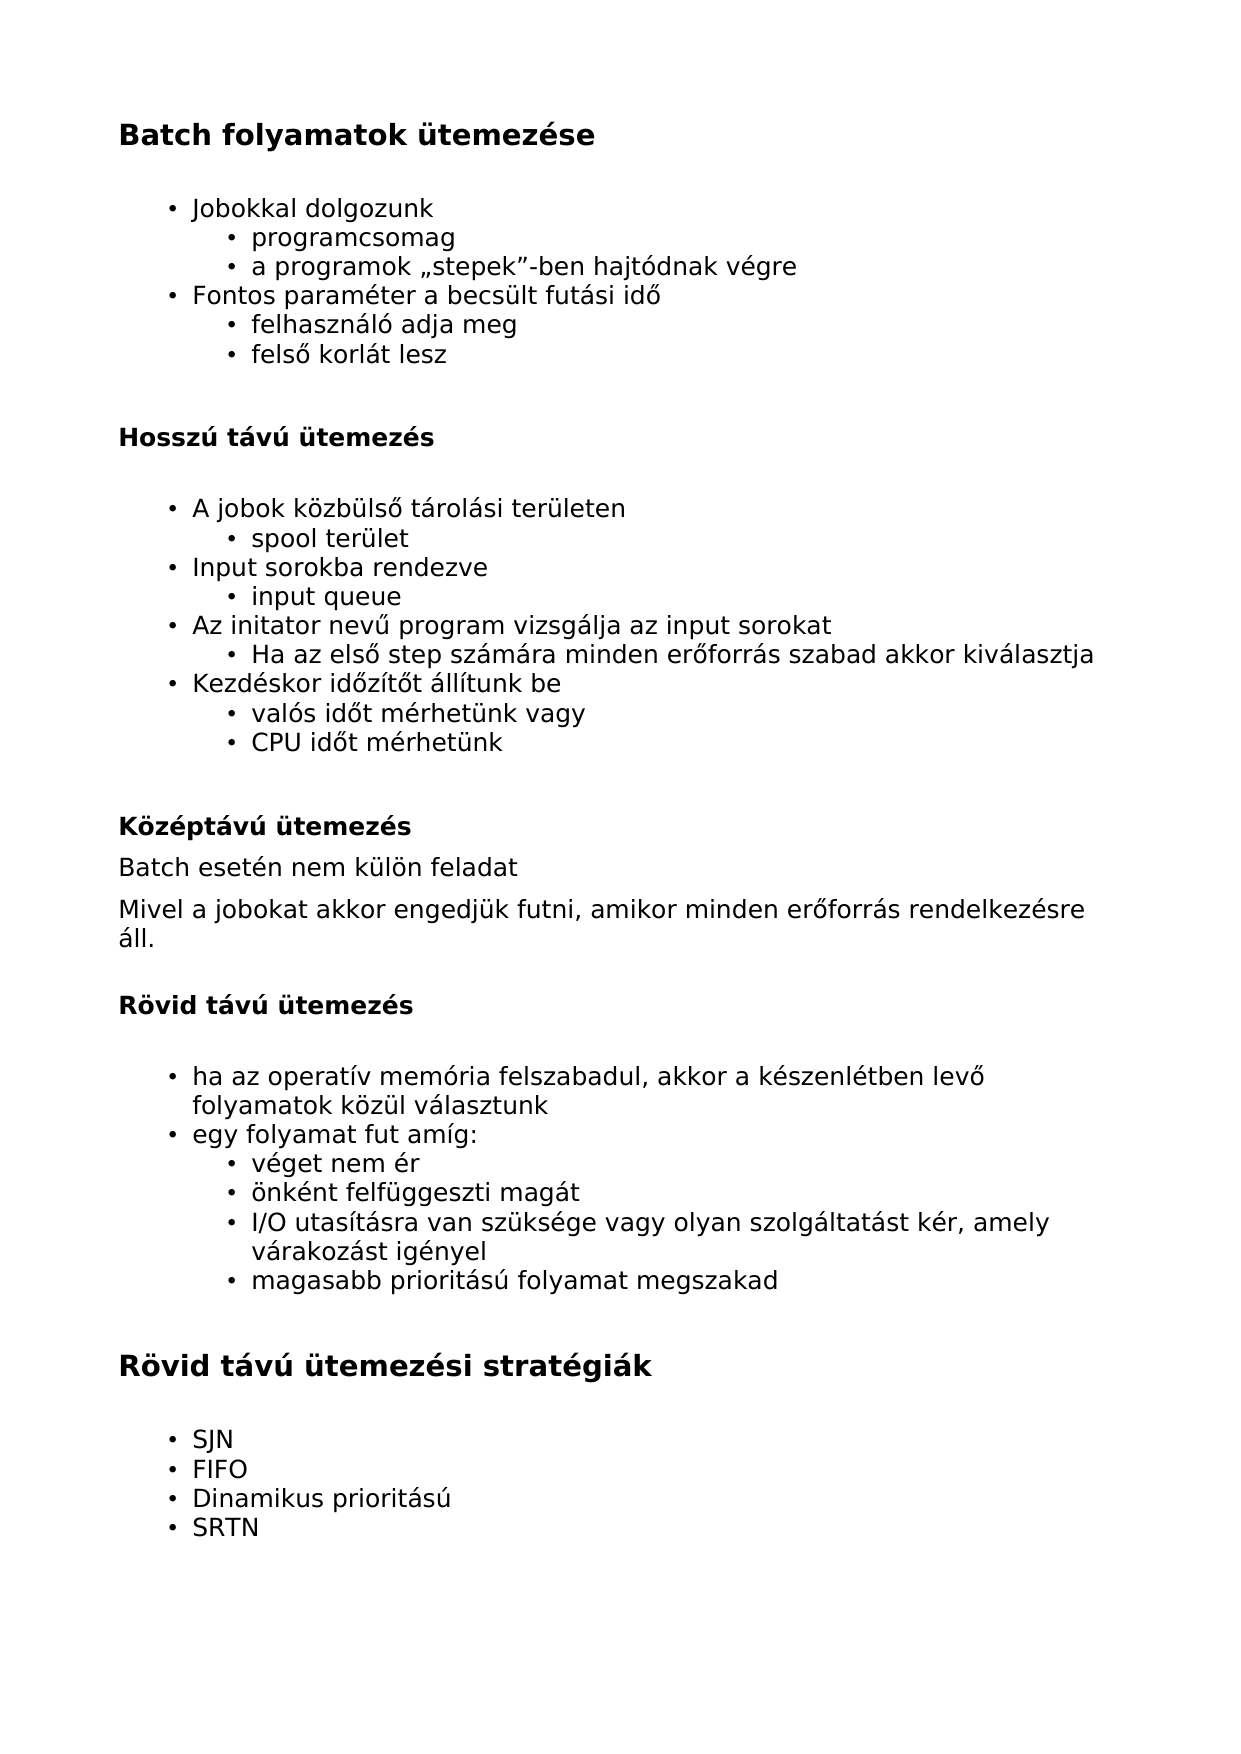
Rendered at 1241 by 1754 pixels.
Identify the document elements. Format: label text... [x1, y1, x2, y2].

list Dinamikus prioritású [177, 1484, 1122, 1513]
list spool terület [236, 524, 1122, 553]
list felső korlát lesz [236, 340, 1122, 369]
subtitle Batch folyamatok ütemezése [118, 118, 1122, 152]
list CPU időt mérhetünk [236, 728, 1122, 757]
list Fontos paraméter a becsült futási idő [177, 282, 1122, 311]
subtitle Középtávú ütemezés [118, 812, 1122, 841]
list magasabb prioritású folyamat megszakad [236, 1266, 1122, 1295]
subtitle Rövid távú ütemezési stratégiák [118, 1350, 1122, 1384]
list Az initator nevű program vizsgálja az input sorokat [177, 611, 1122, 641]
text Mivel a jobokat akkor engedjük futni, amikor minden erőforrás rendelkezésre áll. [118, 895, 1122, 953]
list véget nem ér [236, 1149, 1122, 1179]
list Kezdéskor időzítőt állítunk be [177, 670, 1122, 699]
list SJN [177, 1426, 1122, 1455]
subtitle Hosszú távú ütemezés [118, 423, 1122, 453]
list Jobokkal dolgozunk [177, 194, 1122, 223]
list Ha az első step számára minden erőforrás szabad akkor kiválasztja [236, 641, 1122, 670]
list a programok „stepek”-ben hajtódnak végre [236, 252, 1122, 282]
subtitle Rövid távú ütemezés [118, 991, 1122, 1020]
list FIFO [177, 1455, 1122, 1484]
list önként felfüggeszti magát [236, 1179, 1122, 1208]
list I/O utasításra van szüksége vagy olyan szolgáltatást kér, amely várakozást igényel [236, 1208, 1122, 1266]
list SRTN [177, 1513, 1122, 1542]
list felhasználó adja meg [236, 311, 1122, 340]
list programcsomag [236, 223, 1122, 252]
list valós időt mérhetünk vagy [236, 699, 1122, 728]
list Input sorokba rendezve [177, 553, 1122, 582]
text Batch esetén nem külön feladat [118, 853, 1122, 882]
list A jobok közbülső tárolási területen [177, 495, 1122, 524]
list ha az operatív memória felszabadul, akkor a készenlétben levő folyamatok közül választunk [177, 1062, 1122, 1120]
list input queue [236, 582, 1122, 611]
list egy folyamat fut amíg: [177, 1120, 1122, 1149]
